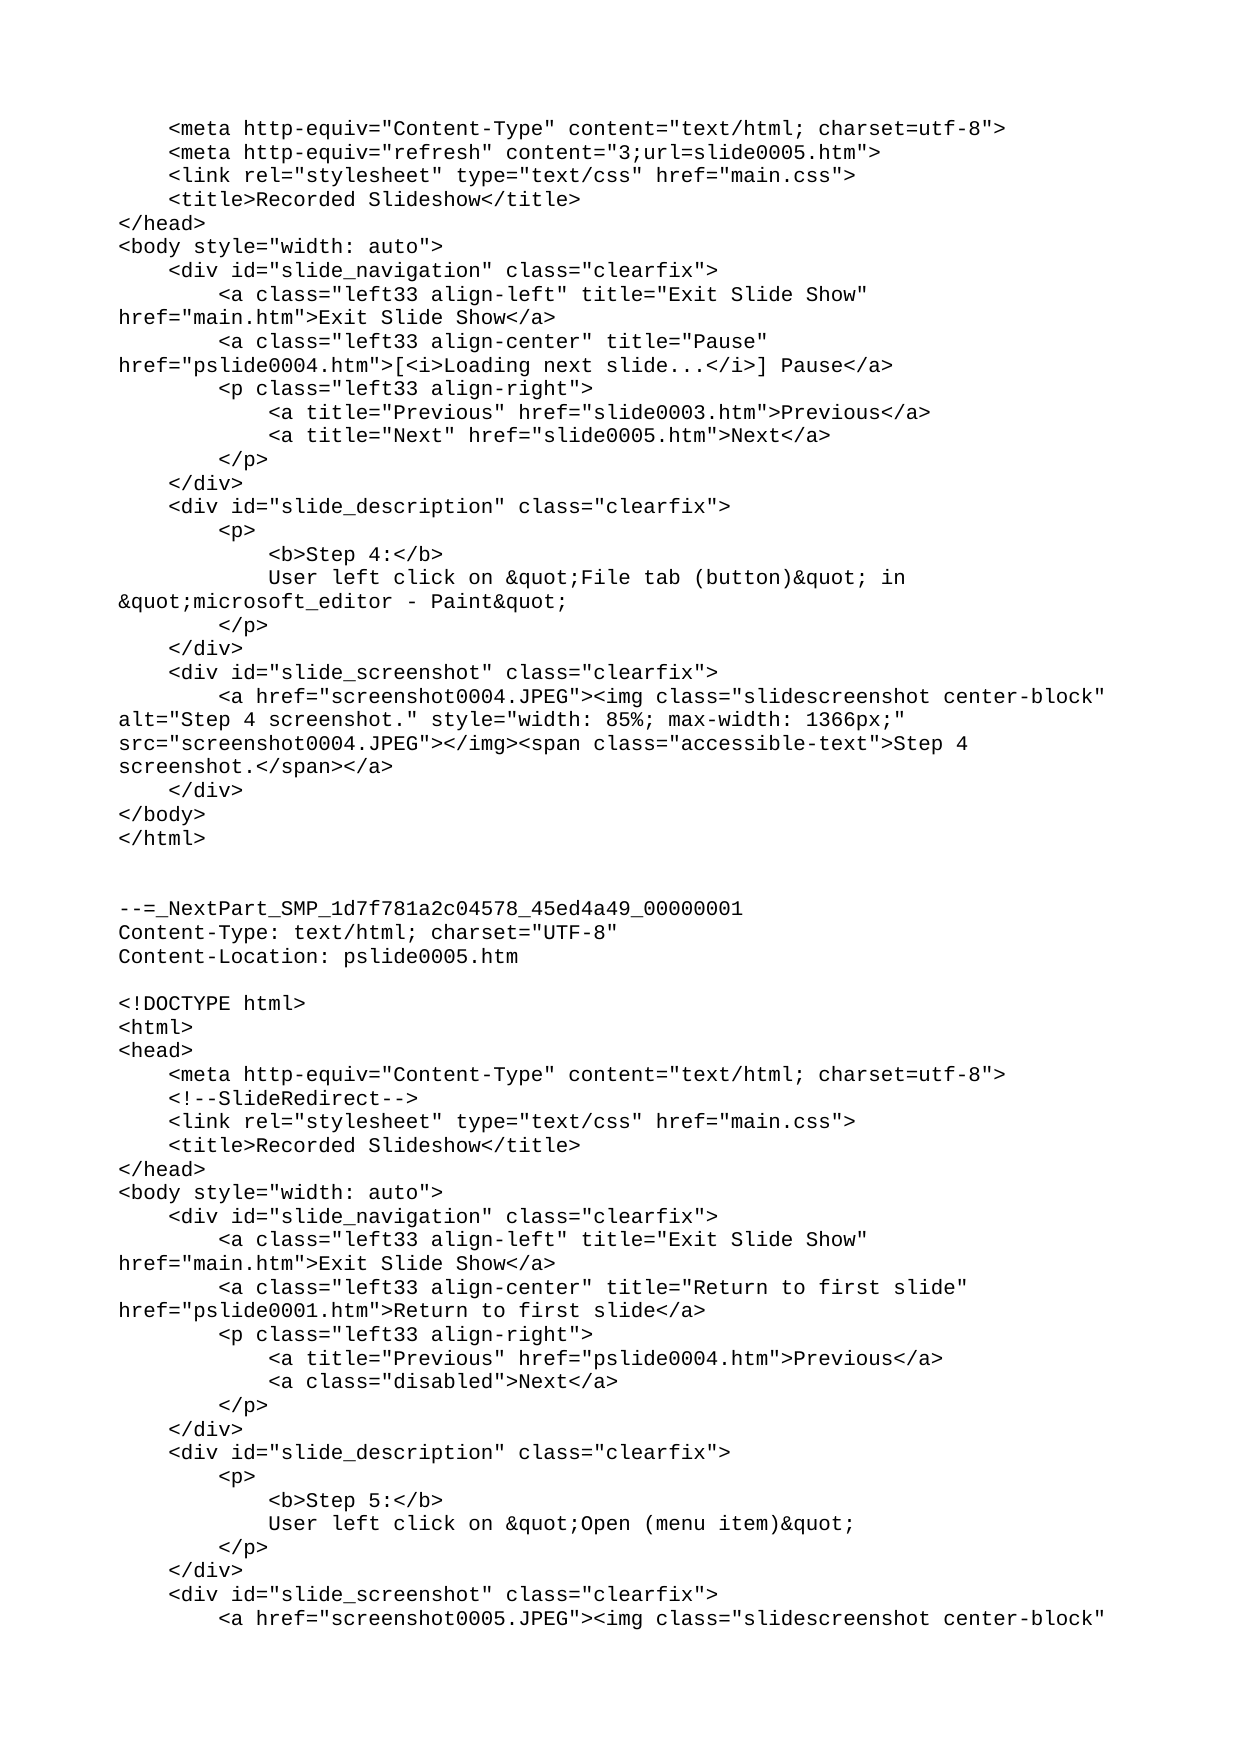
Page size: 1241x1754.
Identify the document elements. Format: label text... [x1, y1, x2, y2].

text <div id="slide_description" class="clearfix"> [118, 1442, 1122, 1466]
text <link rel="stylesheet" type="text/css" href="main.css"> [118, 1111, 1122, 1135]
text </p> [118, 1395, 1122, 1419]
text <p> [118, 1466, 1122, 1489]
text <head> [118, 1040, 1122, 1064]
text </div> [118, 780, 1122, 804]
text </body> [118, 804, 1122, 827]
text <div id="slide_screenshot" class="clearfix"> [118, 1584, 1122, 1608]
text <!--SlideRedirect--> [118, 1088, 1122, 1111]
text <a href="screenshot0004.JPEG"><img class="slidescreenshot center-block" alt="Step 4 screenshot." style="width: 85%; max-width: 1366px;" src="screenshot0004.JPEG"></img><span class="accessible-text">Step 4 screenshot.</span></a> [118, 686, 1122, 780]
text <div id="slide_screenshot" class="clearfix"> [118, 662, 1122, 686]
text <p> [118, 520, 1122, 544]
text <div id="slide_navigation" class="clearfix"> [118, 1206, 1122, 1229]
text <meta http-equiv="refresh" content="3;url=slide0005.htm"> [118, 142, 1122, 165]
text <body style="width: auto"> [118, 1182, 1122, 1206]
text <b>Step 4:</b> [118, 544, 1122, 567]
text <link rel="stylesheet" type="text/css" href="main.css"> [118, 165, 1122, 189]
text Content-Type: text/html; charset="UTF-8" [118, 922, 1122, 946]
text </p> [118, 449, 1122, 473]
text <div id="slide_navigation" class="clearfix"> [118, 260, 1122, 284]
text <a class="disabled">Next</a> [118, 1371, 1122, 1395]
text <a href="screenshot0005.JPEG"><img class="slidescreenshot center-block" [118, 1608, 1122, 1631]
text --=_NextPart_SMP_1d7f781a2c04578_45ed4a49_00000001 [118, 898, 1122, 922]
text User left click on &quot;File tab (button)&quot; in &quot;microsoft_editor - Paint&quot; [118, 567, 1122, 615]
text </p> [118, 615, 1122, 638]
text Content-Location: pslide0005.htm [118, 946, 1122, 969]
text <b>Step 5:</b> [118, 1489, 1122, 1513]
text <a class="left33 align-center" title="Return to first slide" href="pslide0001.htm">Return to first slide</a> [118, 1277, 1122, 1324]
text </head> [118, 213, 1122, 236]
text </html> [118, 827, 1122, 851]
text User left click on &quot;Open (menu item)&quot; [118, 1513, 1122, 1537]
text </div> [118, 473, 1122, 496]
text <title>Recorded Slideshow</title> [118, 1135, 1122, 1158]
text <a class="left33 align-left" title="Exit Slide Show" href="main.htm">Exit Slide Show</a> [118, 284, 1122, 331]
text <html> [118, 1017, 1122, 1040]
text <title>Recorded Slideshow</title> [118, 189, 1122, 213]
text <a class="left33 align-center" title="Pause" href="pslide0004.htm">[<i>Loading next slide...</i>] Pause</a> [118, 331, 1122, 378]
text </div> [118, 1561, 1122, 1584]
text <a title="Previous" href="slide0003.htm">Previous</a> [118, 402, 1122, 426]
text <a class="left33 align-left" title="Exit Slide Show" href="main.htm">Exit Slide Show</a> [118, 1229, 1122, 1277]
text <a title="Previous" href="pslide0004.htm">Previous</a> [118, 1348, 1122, 1371]
text ﻿<!DOCTYPE html> [118, 993, 1122, 1017]
text </head> [118, 1158, 1122, 1182]
text <meta http-equiv="Content-Type" content="text/html; charset=utf-8"> [118, 1064, 1122, 1088]
text <div id="slide_description" class="clearfix"> [118, 496, 1122, 520]
text <p class="left33 align-right"> [118, 1324, 1122, 1348]
text <p class="left33 align-right"> [118, 378, 1122, 402]
text <a title="Next" href="slide0005.htm">Next</a> [118, 426, 1122, 449]
text </div> [118, 638, 1122, 662]
text <body style="width: auto"> [118, 236, 1122, 260]
text </p> [118, 1537, 1122, 1561]
text </div> [118, 1419, 1122, 1442]
text <meta http-equiv="Content-Type" content="text/html; charset=utf-8"> [118, 118, 1122, 142]
